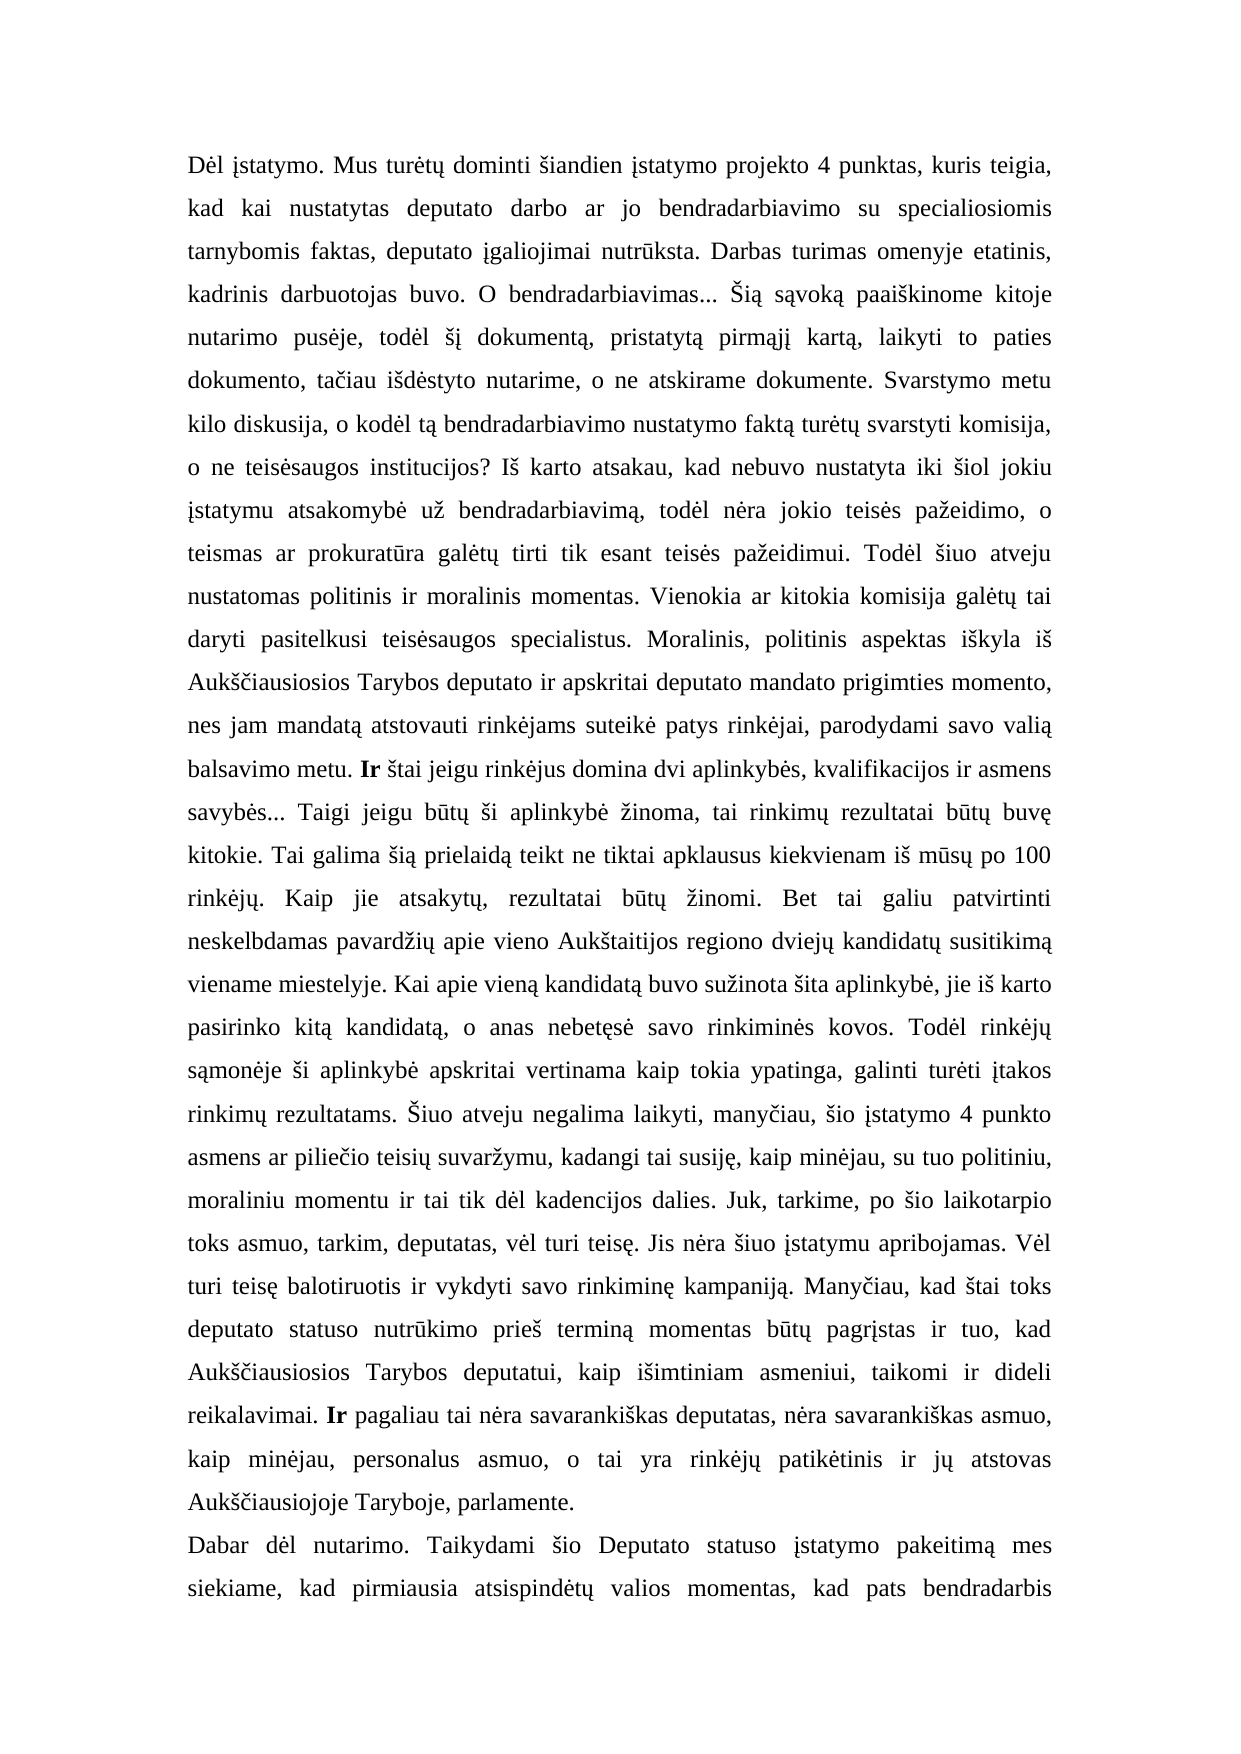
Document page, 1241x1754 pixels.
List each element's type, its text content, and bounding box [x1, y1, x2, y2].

text Dabar dėl nutarimo. Taikydami šio Deputato statuso įstatymo pakeitimą mes siekiame, kad pirmiausia atsispindėtų valios momentas, kad pats bendradarbis [187, 1530, 1053, 1602]
text Dėl įstatymo. Mus turėtų dominti šiandien įstatymo projekto 4 punktas, kuris teigia, kad kai nustatytas deputato darbo ar jo bendradarbiavimo su specialiosiomis tarnybomis faktas, deputato įgaliojimai nutrūksta. Darbas turimas omenyje etatinis, kadrinis darbuotojas buvo. O bendradarbiavimas... Šią sąvoką paaiškinome kitoje nutarimo pusėje, todėl šį dokumentą, pristatytą pirmąjį kartą, laikyti to paties dokumento, tačiau išdėstyto nutarime, o ne atskirame dokumente. Svarstymo metu kilo diskusija, o kodėl tą bendradarbiavimo nustatymo faktą turėtų svarstyti komisija, o ne teisėsaugos institucijos? Iš karto atsakau, kad nebuvo nustatyta iki šiol jokiu įstatymu atsakomybė už bendradarbiavimą, todėl nėra jokio teisės pažeidimo, o teismas ar prokuratūra galėtų tirti tik esant teisės pažeidimui. Todėl šiuo atveju nustatomas politinis ir moralinis momentas. Vienokia ar kitokia komisija galėtų tai daryti pasitelkusi teisėsaugos specialistus. Moralinis, politinis aspektas iškyla iš Aukščiausiosios Tarybos deputato ir apskritai deputato mandato prigimties momento, nes jam mandatą atstovauti rinkėjams suteikė patys rinkėjai, parodydami savo valią balsavimo metu. Ir štai jeigu rinkėjus domina dvi aplinkybės, kvalifikacijos ir asmens savybės... Taigi jeigu būtų ši aplinkybė žinoma, tai rinkimų rezultatai būtų buvę kitokie. Tai galima šią prielaidą teikt ne tiktai apklausus kiekvienam iš mūsų po 100 rinkėjų. Kaip jie atsakytų, rezultatai būtų žinomi. Bet tai galiu patvirtinti neskelbdamas pavardžių apie vieno Aukštaitijos regiono dviejų kandidatų susitikimą viename miestelyje. Kai apie vieną kandidatą buvo sužinota šita aplinkybė, jie iš karto pasirinko kitą kandidatą, o anas nebetęsė savo rinkiminės kovos. Todėl rinkėjų sąmonėje ši aplinkybė apskritai vertinama kaip tokia ypatinga, galinti turėti įtakos rinkimų rezultatams. Šiuo atveju negalima laikyti, manyčiau, šio įstatymo 4 punkto asmens ar piliečio teisių suvaržymu, kadangi tai susiję, kaip minėjau, su tuo politiniu, moraliniu momentu ir tai tik dėl kadencijos dalies. Juk, tarkime, po šio laikotarpio toks asmuo, tarkim, deputatas, vėl turi teisę. Jis nėra šiuo įstatymu apribojamas. Vėl turi teisę balotiruotis ir vykdyti savo rinkiminę kampaniją. Manyčiau, kad štai toks deputato statuso nutrūkimo prieš terminą momentas būtų pagrįstas ir tuo, kad Aukščiausiosios Tarybos deputatui, kaip išimtiniam asmeniui, taikomi ir dideli reikalavimai. Ir pagaliau tai nėra savarankiškas deputatas, nėra savarankiškas asmuo, kaip minėjau, personalus asmuo, o tai yra rinkėjų patikėtinis ir jų atstovas Aukščiausiojoje Taryboje, parlamente. [187, 150, 1053, 1516]
